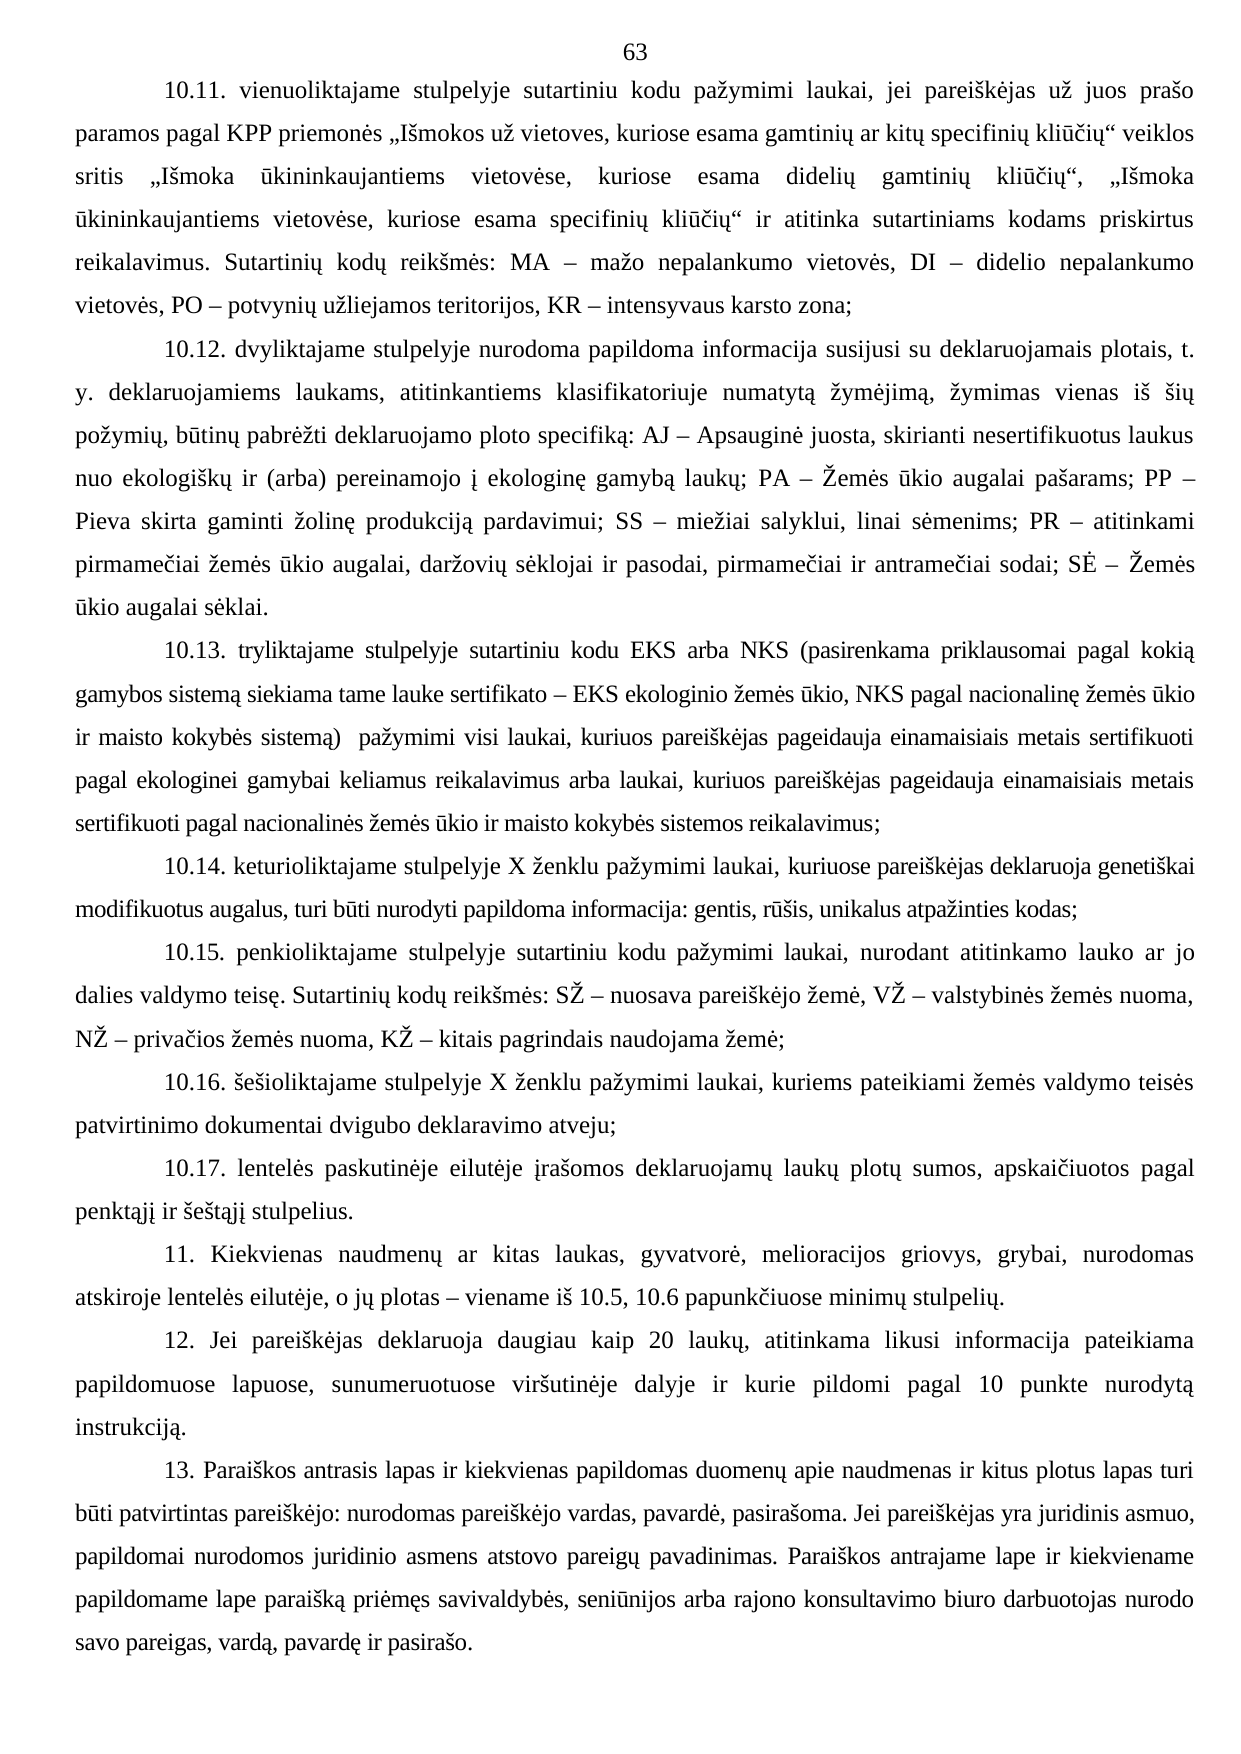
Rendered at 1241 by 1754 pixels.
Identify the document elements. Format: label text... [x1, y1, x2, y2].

text 10.12. dvyliktajame stulpelyje nurodoma papildoma informacija susijusi su deklaruojamais plotais, t. y. deklaruojamiems laukams, atitinkantiems klasifikatoriuje numatytą žymėjimą, žymimas vienas iš šių požymių, būtinų pabrėžti deklaruojamo ploto specifiką: AJ – Apsauginė juosta, skirianti nesertifikuotus laukus nuo ekologiškų ir (arba) pereinamojo į ekologinę gamybą laukų; PA – Žemės ūkio augalai pašarams; PP – Pieva skirta gaminti žolinę produkciją pardavimui; SS – miežiai salyklui, linai sėmenims; PR – atitinkami pirmamečiai žemės ūkio augalai, daržovių sėklojai ir pasodai, pirmamečiai ir antramečiai sodai; SĖ – Žemės ūkio augalai sėklai. [75, 334, 1195, 621]
text 10.17. lentelės paskutinėje eilutėje įrašomos deklaruojamų laukų plotų sumos, apskaičiuotos pagal penktąjį ir šeštąjį stulpelius. [75, 1153, 1195, 1225]
text 13. Paraiškos antrasis lapas ir kiekvienas papildomas duomenų apie naudmenas ir kitus plotus lapas turi būti patvirtintas pareiškėjo: nurodomas pareiškėjo vardas, pavardė, pasirašoma. Jei pareiškėjas yra juridinis asmuo, papildomai nurodomos juridinio asmens atstovo pareigų pavadinimas. Paraiškos antrajame lape ir kiekviename papildomame lape paraišką priėmęs savivaldybės, seniūnijos arba rajono konsultavimo biuro darbuotojas nurodo savo pareigas, vardą, pavardę ir pasirašo. [75, 1455, 1195, 1656]
text 10.16. šešioliktajame stulpelyje X ženklu pažymimi laukai, kuriems pateikiami žemės valdymo teisės patvirtinimo dokumentai dvigubo deklaravimo atveju; [75, 1067, 1195, 1139]
text 10.15. penkioliktajame stulpelyje sutartiniu kodu pažymimi laukai, nurodant atitinkamo lauko ar jo dalies valdymo teisę. Sutartinių kodų reikšmės: SŽ – nuosava pareiškėjo žemė, VŽ – valstybinės žemės nuoma, NŽ – privačios žemės nuoma, KŽ – kitais pagrindais naudojama žemė; [75, 937, 1195, 1052]
text 12. Jei pareiškėjas deklaruoja daugiau kaip 20 laukų, atitinkama likusi informacija pateikiama papildomuose lapuose, sunumeruotuose viršutinėje dalyje ir kurie pildomi pagal 10 punkte nurodytą instrukciją. [75, 1326, 1195, 1441]
text 11. Kiekvienas naudmenų ar kitas laukas, gyvatvorė, melioracijos griovys, grybai, nurodomas atskiroje lentelės eilutėje, o jų plotas – viename iš 10.5, 10.6 papunkčiuose minimų stulpelių. [75, 1239, 1195, 1311]
text 10.13. tryliktajame stulpelyje sutartiniu kodu EKS arba NKS (pasirenkama priklausomai pagal kokią gamybos sistemą siekiama tame lauke sertifikato – EKS ekologinio žemės ūkio, NKS pagal nacionalinę žemės ūkio ir maisto kokybės sistemą) pažymimi visi laukai, kuriuos pareiškėjas pageidauja einamaisiais metais sertifikuoti pagal ekologinei gamybai keliamus reikalavimus arba laukai, kuriuos pareiškėjas pageidauja einamaisiais metais sertifikuoti pagal nacionalinės žemės ūkio ir maisto kokybės sistemos reikalavimus; [75, 636, 1195, 837]
text 10.11. vienuoliktajame stulpelyje sutartiniu kodu pažymimi laukai, jei pareiškėjas už juos prašo paramos pagal KPP priemonės „Išmokos už vietoves, kuriose esama gamtinių ar kitų specifinių kliūčių“ veiklos sritis „Išmoka ūkininkaujantiems vietovėse, kuriose esama didelių gamtinių kliūčių“, „Išmoka ūkininkaujantiems vietovėse, kuriose esama specifinių kliūčių“ ir atitinka sutartiniams kodams priskirtus reikalavimus. Sutartinių kodų reikšmės: MA – mažo nepalankumo vietovės, DI – didelio nepalankumo vietovės, PO – potvynių užliejamos teritorijos, KR – intensyvaus karsto zona; [75, 75, 1195, 319]
text 10.14. keturioliktajame stulpelyje X ženklu pažymimi laukai, kuriuose pareiškėjas deklaruoja genetiškai modifikuotus augalus, turi būti nurodyti papildoma informacija: gentis, rūšis, unikalus atpažinties kodas; [75, 851, 1195, 923]
